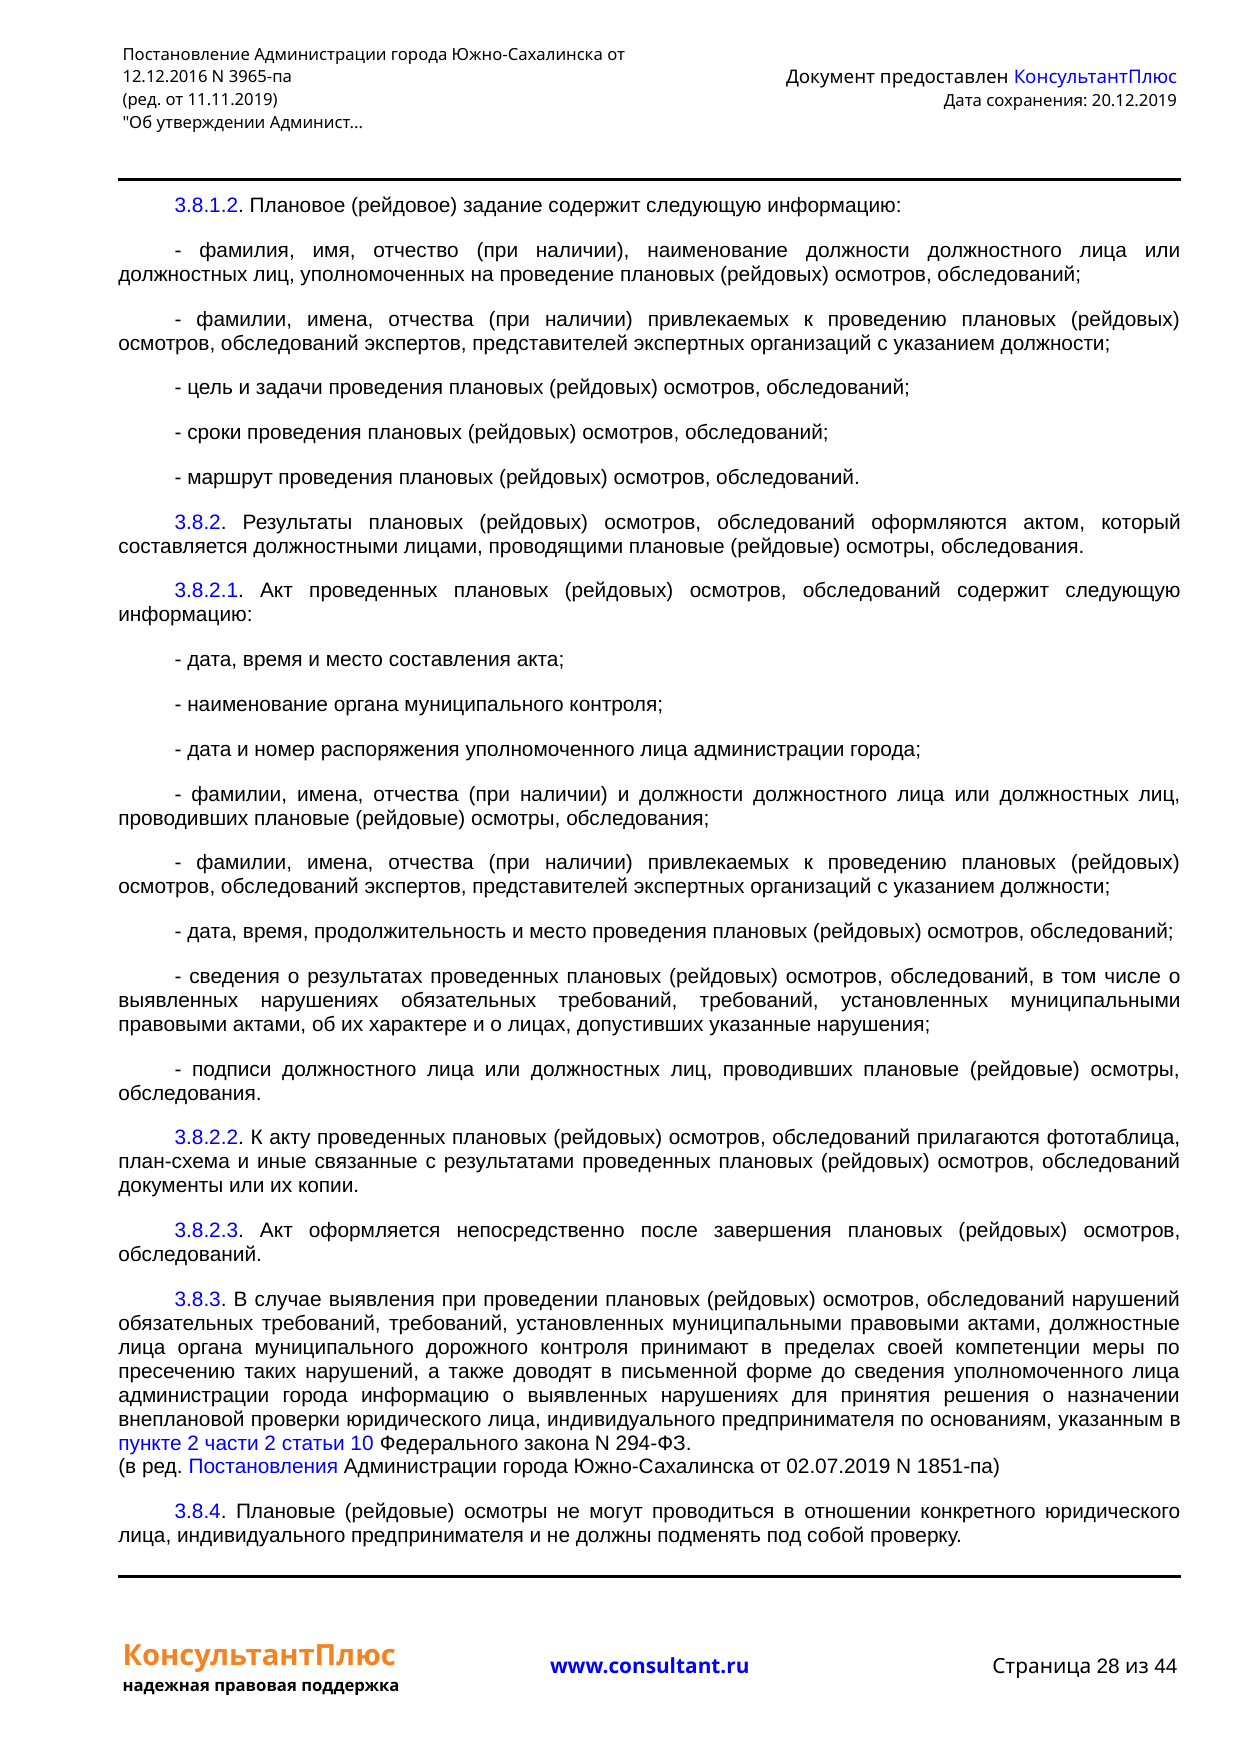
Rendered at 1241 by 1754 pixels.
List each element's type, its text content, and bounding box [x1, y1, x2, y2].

text - сведения о результатах проведенных плановых (рейдовых) осмотров, обследований, в том числе о выявленных нарушениях обязательных требований, требований, установленных муниципальными правовыми актами, об их характере и о лицах, допустивших указанные нарушения; [118, 964, 1181, 1036]
text 3.8.2.1. Акт проведенных плановых (рейдовых) осмотров, обследований содержит следующую информацию: [118, 578, 1181, 626]
text (в ред. Постановления Администрации города Южно-Сахалинска от 02.07.2019 N 1851-па) [118, 1454, 1181, 1478]
text 3.8.4. Плановые (рейдовые) осмотры не могут проводиться в отношении конкретного юридического лица, индивидуального предпринимателя и не должны подменять под собой проверку. [118, 1499, 1181, 1547]
text - дата, время и место составления акта; [118, 647, 1181, 671]
text - наименование органа муниципального контроля; [118, 692, 1181, 716]
text - фамилии, имена, отчества (при наличии) привлекаемых к проведению плановых (рейдовых) осмотров, обследований экспертов, представителей экспертных организаций с указанием должности; [118, 306, 1181, 354]
text - маршрут проведения плановых (рейдовых) осмотров, обследований. [118, 465, 1181, 489]
text 3.8.3. В случае выявления при проведении плановых (рейдовых) осмотров, обследований нарушений обязательных требований, требований, установленных муниципальными правовыми актами, должностные лица органа муниципального дорожного контроля принимают в пределах своей компетенции меры по пресечению таких нарушений, а также доводят в письменной форме до сведения уполномоченного лица администрации города информацию о выявленных нарушениях для принятия решения о назначении внеплановой проверки юридического лица, индивидуального предпринимателя по основаниям, указанным в пункте 2 части 2 статьи 10 Федерального закона N 294-ФЗ. [118, 1287, 1181, 1454]
text 3.8.1.2. Плановое (рейдовое) задание содержит следующую информацию: [118, 193, 1181, 217]
text - дата, время, продолжительность и место проведения плановых (рейдовых) осмотров, обследований; [118, 919, 1181, 943]
text - фамилии, имена, отчества (при наличии) привлекаемых к проведению плановых (рейдовых) осмотров, обследований экспертов, представителей экспертных организаций с указанием должности; [118, 850, 1181, 898]
text - фамилия, имя, отчество (при наличии), наименование должности должностного лица или должностных лиц, уполномоченных на проведение плановых (рейдовых) осмотров, обследований; [118, 238, 1181, 286]
text - сроки проведения плановых (рейдовых) осмотров, обследований; [118, 420, 1181, 444]
text - цель и задачи проведения плановых (рейдовых) осмотров, обследований; [118, 375, 1181, 399]
text - дата и номер распоряжения уполномоченного лица администрации города; [118, 737, 1181, 761]
text - подписи должностного лица или должностных лиц, проводивших плановые (рейдовые) осмотры, обследования. [118, 1056, 1181, 1104]
text 3.8.2.3. Акт оформляется непосредственно после завершения плановых (рейдовых) осмотров, обследований. [118, 1218, 1181, 1266]
text 3.8.2. Результаты плановых (рейдовых) осмотров, обследований оформляются актом, который составляется должностными лицами, проводящими плановые (рейдовые) осмотры, обследования. [118, 509, 1181, 557]
text 3.8.2.2. К акту проведенных плановых (рейдовых) осмотров, обследований прилагаются фототаблица, план-схема и иные связанные с результатами проведенных плановых (рейдовых) осмотров, обследований документы или их копии. [118, 1125, 1181, 1197]
text - фамилии, имена, отчества (при наличии) и должности должностного лица или должностных лиц, проводивших плановые (рейдовые) осмотры, обследования; [118, 781, 1181, 829]
